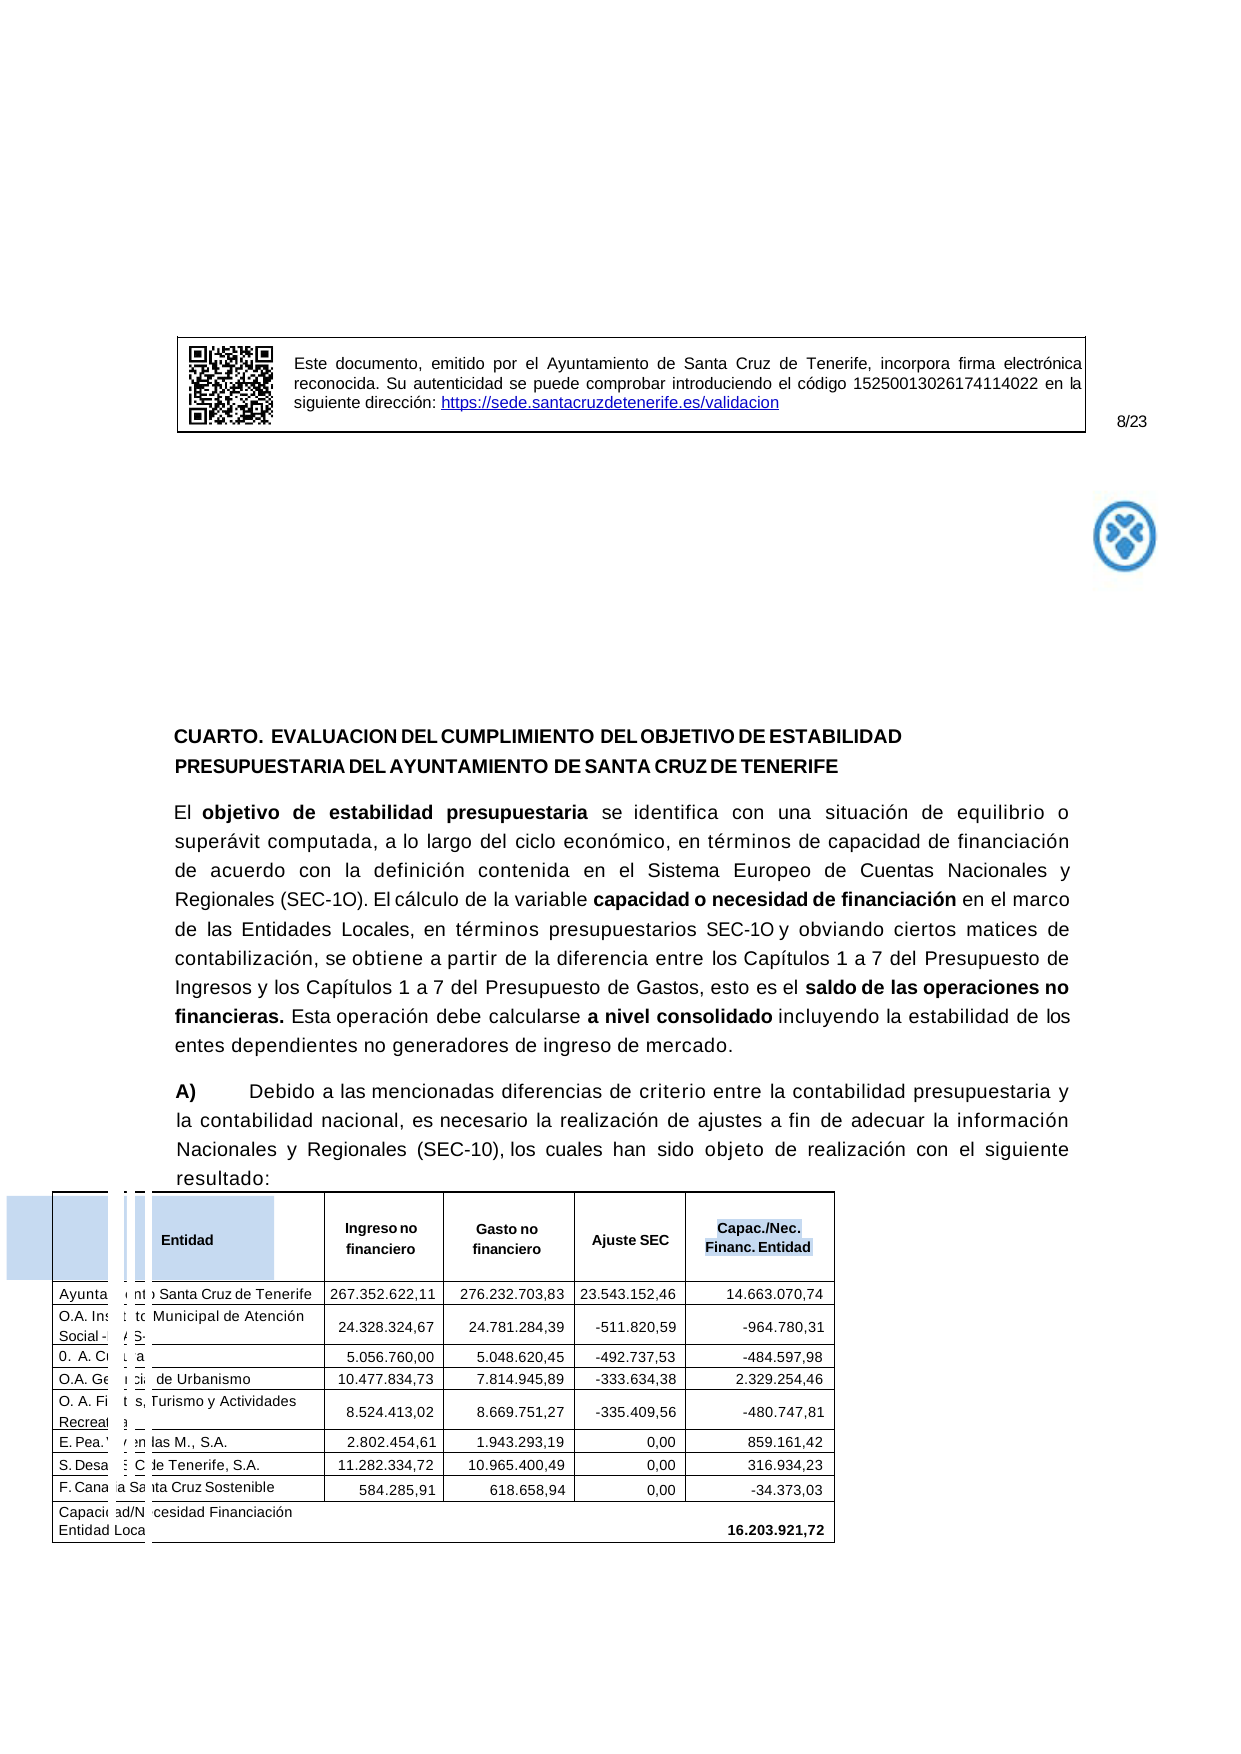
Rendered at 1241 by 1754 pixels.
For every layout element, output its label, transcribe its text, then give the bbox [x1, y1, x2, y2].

table_cell O.A. Instituto Municipal de Atención Social -IMAS- [53, 1305, 108, 1344]
table_header Ajuste SEC [575, 1197, 685, 1280]
table_cell F. Canaria Santa Cruz Sostenible [281, 1476, 324, 1501]
table_cell 584.285,91 [325, 1476, 443, 1501]
table_cell 0. A. Cultura [53, 1345, 108, 1367]
table_cell O. A. Fiestas, Turismo y Actividades Recreativas [281, 1390, 324, 1429]
table_header Entidad [281, 1197, 324, 1280]
table_cell 0. A. Cultura [152, 1345, 272, 1367]
text El objetivo de estabilidad presupuestaria se identifica con una situación de equilibrio o superávit computada, a lo largo del ciclo económico, en términos de capacidad de financiación de acuerdo con la definición contenida en el Sistema Europeo de Cuentas Nacionales y Regionales (SEC-1O). El cálculo de la variable capacidad o necesidad de financiación en el marco de las Entidades Locales, en términos presupuestarios SEC-1O y obviando ciertos matices de contabilización, se obtiene a partir de la diferencia entre los Capítulos 1 a 7 del Presupuesto de Ingresos y los Capítulos 1 a 7 del Presupuesto de Gastos, esto es el saldo de las operaciones no financieras. Esta operación debe calcularse a nivel consolidado incluyendo la estabilidad de los entes dependientes no generadores de ingreso de mercado. [174, 796, 1071, 1058]
table_cell S. Desar. S/C de Tenerife, S.A. [281, 1453, 324, 1475]
table_header Ingreso no financiero [325, 1197, 443, 1280]
text Este documento, emitido por el Ayuntamiento de Santa Cruz de Tenerife, incorpora firma electrónica reconocida. Su autenticidad se puede comprobar introduciendo el código 15250013026174114022 en la siguiente dirección: https://sede.santacruzdetenerife.es/validacion [294, 354, 1083, 412]
table_header [686, 1193, 834, 1219]
table_cell 5.048.620,45 [444, 1345, 574, 1367]
table_cell -484.597,98 [717, 1345, 834, 1367]
table_cell 8.524.413,02 [325, 1390, 443, 1429]
table_cell [686, 1345, 717, 1367]
table_cell [686, 1288, 717, 1304]
table_cell 276.232.703,83 [444, 1288, 574, 1304]
table_cell 24.328.324,67 [325, 1305, 443, 1344]
table_cell 5.056.760,00 [325, 1345, 443, 1367]
table_cell -480.747,81 [717, 1390, 834, 1429]
table_cell 859.161,42 [717, 1430, 834, 1452]
table_cell 618.658,94 [444, 1476, 574, 1501]
table_cell 0. A. Cultura [281, 1345, 324, 1367]
table_header Gasto no financiero [444, 1197, 574, 1280]
table_cell [686, 1256, 834, 1281]
table_cell Capacidad/Necesidad Financiación Entidad Local 16.203.921,72 [152, 1502, 834, 1542]
table_cell -333.634,38 [575, 1368, 685, 1389]
table_cell F. Canaria Santa Cruz Sostenible [152, 1476, 272, 1501]
table_cell [802, 1219, 834, 1238]
table_cell F. Canaria Santa Cruz Sostenible [116, 1476, 145, 1501]
table_cell Capacidad/Necesidad Financiación Entidad Local 16.203.921,72 [53, 1502, 145, 1542]
table_cell [686, 1238, 705, 1256]
table_cell -492.737,53 [575, 1345, 685, 1367]
table_cell 7.814.945,89 [444, 1368, 574, 1389]
table_cell O.A. Gerencia de Urbanismo [152, 1368, 272, 1389]
table_cell S. Desar. S/C de Tenerife, S.A. [53, 1453, 108, 1475]
table_cell 267.352.622,11 [325, 1288, 443, 1304]
table_cell 11.282.334,72 [325, 1453, 443, 1475]
table_cell [686, 1453, 717, 1475]
text CUARTO. EVALUACION DEL CUMPLIMIENTO DEL OBJETIVO DE ESTABILIDAD PRESUPUESTARIA DEL AYUNTAMIENTO DE SANTA CRUZ DE TENERIFE [173, 719, 1071, 779]
table_cell 10.965.400,49 [444, 1453, 574, 1475]
table_cell -511.820,59 [575, 1305, 685, 1344]
table_cell O. A. Fiestas, Turismo y Actividades Recreativas [152, 1390, 272, 1429]
table_cell 24.781.284,39 [444, 1305, 574, 1344]
table_cell Capac./Nec. [717, 1219, 802, 1238]
table_cell S. Desar. S/C de Tenerife, S.A. [152, 1453, 272, 1475]
table_cell 0,00 [575, 1476, 685, 1501]
table_cell 2.329.254,46 [717, 1368, 834, 1389]
table_cell Ayuntamiento Santa Cruz de Tenerife [53, 1288, 108, 1304]
text 8/23 [1117, 413, 1188, 432]
table_cell Financ. Entidad [705, 1238, 813, 1256]
table_cell 316.934,23 [717, 1453, 834, 1475]
table_cell F. Canaria Santa Cruz Sostenible [53, 1476, 108, 1501]
table_cell 10.477.834,73 [325, 1368, 443, 1389]
table_cell -335.409,56 [575, 1390, 685, 1429]
table_cell O. A. Fiestas, Turismo y Actividades Recreativas [53, 1390, 108, 1429]
table_cell E. Pea. Viviendas M., S.A. [152, 1430, 272, 1452]
table_cell 23.543.152,46 [575, 1288, 685, 1304]
table_cell E. Pea. Viviendas M., S.A. [53, 1430, 108, 1452]
table_cell -34.373,03 [717, 1476, 834, 1501]
table_cell [686, 1305, 717, 1344]
table_cell O.A. Instituto Municipal de Atención Social -IMAS- [281, 1305, 324, 1344]
table_cell 1.943.293,19 [444, 1430, 574, 1452]
table_cell [686, 1390, 717, 1429]
table_cell O.A. Gerencia de Urbanismo [281, 1368, 324, 1389]
table_cell [814, 1238, 834, 1256]
table_cell 0,00 [575, 1453, 685, 1475]
table_cell 0,00 [575, 1430, 685, 1452]
table_cell 8.669.751,27 [444, 1390, 574, 1429]
table_cell -964.780,31 [717, 1305, 834, 1344]
table_cell [686, 1476, 717, 1501]
table_cell [686, 1219, 717, 1238]
table_cell 2.802.454,61 [325, 1430, 443, 1452]
table_cell [686, 1430, 717, 1452]
table_cell Ayuntamiento Santa Cruz de Tenerife [152, 1288, 272, 1304]
text A) Debido a las mencionadas diferencias de criterio entre la contabilidad presupuestaria y la contabilidad nacional, es necesario la realización de ajustes a fin de adecuar la información Nacionales y Regionales (SEC-10), los cuales han sido objeto de realización con el siguiente resultado: [175, 1075, 1071, 1191]
table_cell [686, 1368, 717, 1389]
table_cell O.A. Instituto Municipal de Atención Social -IMAS- [152, 1305, 272, 1344]
table_cell E. Pea. Viviendas M., S.A. [281, 1430, 324, 1452]
table_cell 14.663.070,74 [717, 1282, 834, 1304]
table_cell O.A. Gerencia de Urbanismo [53, 1368, 108, 1389]
